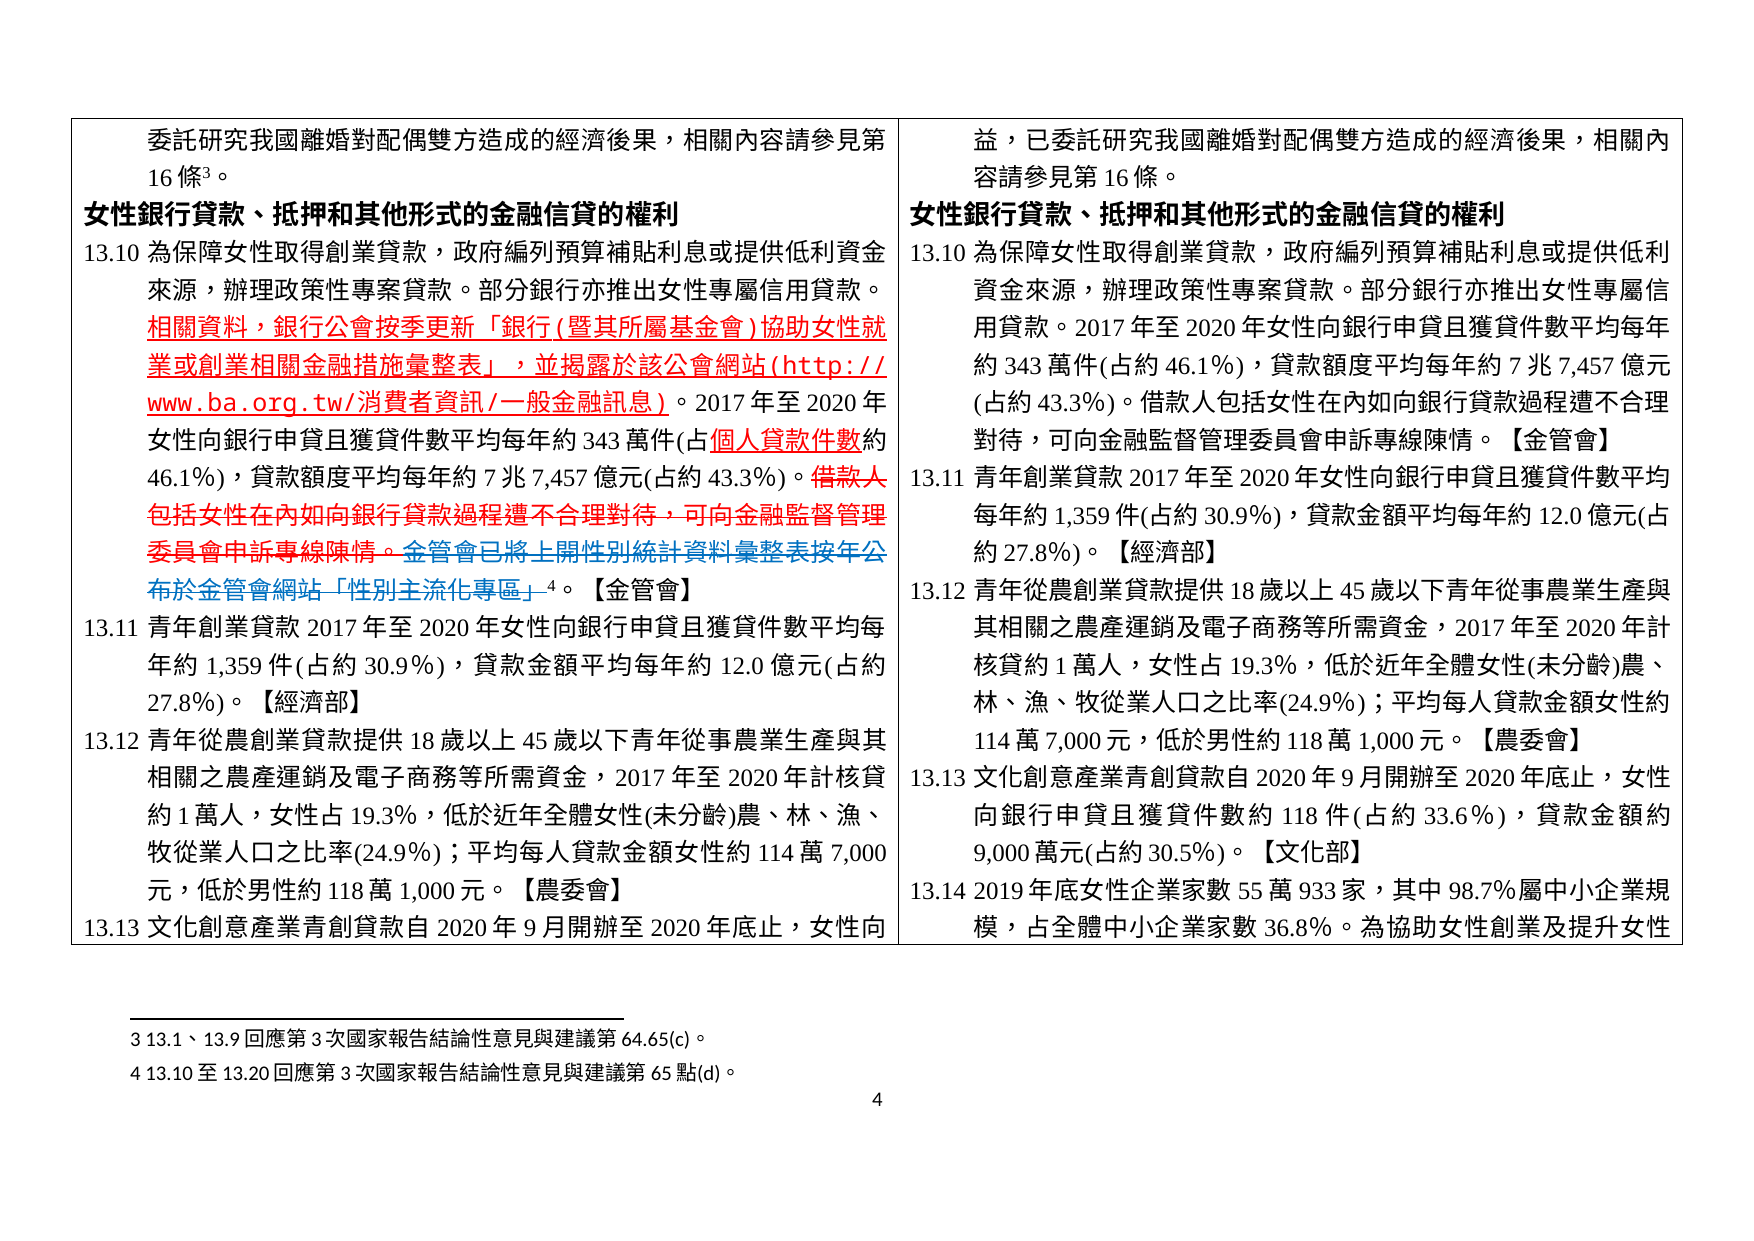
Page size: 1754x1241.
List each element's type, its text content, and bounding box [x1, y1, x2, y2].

table_cell 女性與男性同樣享有領取家屬津貼、申請銀行貸款和其他形式金融信貸的權利，此外，提供女性及弱勢族群申貸及創業貸款資源；另我國各年齡層女性社會文化參與及投入志願服務者普遍較男性為多。 婦女領取家屬津貼的權利 不利處境女性經濟安全保障 國民年金為未就業女性、家務勞動或無酬勞動者之基本保障。為減輕弱勢民眾之保費負擔，被保險人屬低收入戶者、中低收入戶、所得未達一定標準者、身心障礙者之保費補助比率為55％至100％(一般身分者補助40％)。另55歲至64歲婦女，如具有原住民身份，並符合一定條件，每人每月尚可領取3,772元原住民給付；2020年國民年金各項年金給付，平均每人每月3,563元至5,072元。依2016年及2020年數據相比，因女性被保險人繳費率較男性高，累積保險年資較多，故所領取老年年金等各項給付之平均金額均較男性高。【衛福部】 2019年全國女性戶長占50.4％。低收入戶計14萬4,863戶、30萬4,470人，女性占53.4％，女性戶長占38.1％。與2016年相比全國女性戶長占比增加8.3個百分點、低收入戶女性戶長占比減少0.7個百分點。低收入戶家庭生活扶助包含家庭生活扶助、就學生活扶助、輔導就業服務、喪葬補助等。【衛福部】 依2017年「老人生活狀況調查」65歲以上表示生活費不夠或相當困難者占21.7％，為保障老人基本經濟安全，針對未接受公費安置之中低收入老人，依其家庭經濟狀況每月發給生活津貼3,879元至7,759元，以維持其基本所需，並避免老人生活陷困；2020年11月已有17萬1,237人請領本津貼，女性占53％。另提供老人搭乘國內公(民)營水、陸、空大眾運輸工具半價優惠、健康檢查、經濟弱勢老人裝置假牙及健保補助。【衛福部】 中低收入老人特別照顧津貼針對家有重度失能老人的家庭給予經濟協助，發給家庭照顧者(未從事全時工作，且實際負責照顧受照顧者)每月5,000元，2020年第3季6,355人次請領中低收入老人特別照顧津貼(女性占63.7％)，較2016年第4季9,448人次(女性占65％)下降。【衛福部】 身心障礙者生活補助費按障礙程度及經濟情形，每月核發3,772元、5,065元、8,836元，且低收入戶可同時領取本項補助及低收入戶生活扶助(但每月合計不得超過行政院核定之基本工資)，2020年領取女性為14萬1,135人，占補助人數39.5％，與2016年相比，領取身心障礙者生活補助費之女性增加3,829人，比率增加0.5個百分點。身心障礙者除上開補助外，另有身心障礙年金及身心障礙基本保證年金可擇優領取，倘若皆未符合上開福利資格者，則由各地方政府社福中心透過個案管理機制結合相關社會福利資源，以確保其經濟安全保障。【衛福部】 為確保國民年金保險及相關津貼制度永續發展，國民年金保險各項給付有隨消費者物價指數調整之機制，以落實保障領取年金給付者之購買力，且國民年金保險之財務每2年精算1次，據以檢討調整保險費率，並由政府負最後支付責任；另2019年消費者物價指數較2015年上漲4.0％，於2020年1月1日起依法調高身心障礙者生活補助及社福津貼給付額度，以及中低收入老人生活津貼。【衛福部】 「特殊境遇家庭扶助」提供生活遭逢離婚、喪偶等重大變故的婦女及家庭緊急生活扶助、子女生活津貼、子女教育補助、傷病醫療補助、兒童托育津貼、法律訴訟補助及創業貸款補助。2020年女性受扶助者比率為88.3％，較2016年83.4％增加4.9個百分點。其中以配偶死亡事由申請扶助者占最多8,430人，其次為單親家長4,437人，未婚懷孕1,715人再次之。【衛福部】 「整合住宅補貼資源實施方案」係協助中低收入家庭獲得適居住宅，依城鄉差異提供租金補貼、自購住宅貸款以及修繕住宅貸款。2017年至2020年女性申請及核准戶數平均占5成以上，與2016年相當；其中若申請人為家暴受害者，評點可加計權重5分，使其有優先獲得補貼的機會。另2018年至2020年申請承租社會住宅者，其中女性承租戶數均占5成以上。【內政部】 有關承認女性在家庭中無償工作之價值，並保障離婚配偶權益，已委託研究我國離婚對配偶雙方造成的經濟後果，相關內容請參見第16條。 女性銀行貸款、抵押和其他形式的金融信貸的權利 為保障女性取得創業貸款，政府編列預算補貼利息或提供低利資金來源，辦理政策性專案貸款。部分銀行亦推出女性專屬信用貸款。2017年至2020年女性向銀行申貸且獲貸件數平均每年約343萬件(占約46.1％)，貸款額度平均每年約7兆7,457億元(占約43.3％)。借款人包括女性在內如向銀行貸款過程遭不合理對待，可向金融監督管理委員會申訴專線陳情。【金管會】 青年創業貸款2017年至2020年女性向銀行申貸且獲貸件數平均每年約1,359件(占約30.9％)，貸款金額平均每年約12.0億元(占約27.8％)。【經濟部】 青年從農創業貸款提供18歲以上45歲以下青年從事農業生產與其相關之農產運銷及電子商務等所需資金，2017年至2020年計核貸約1萬人，女性占19.3％，低於近年全體女性(未分齡)農、林、漁、牧從業人口之比率(24.9％)；平均每人貸款金額女性約114萬7,000元，低於男性約118萬1,000元。【農委會】 文化創意產業青創貸款自2020年9月開辦至2020年底止，女性向銀行申貸且獲貸件數約118件(占約33.6％)，貸款金額約9,000萬元(占約30.5％)。【文化部】 2019年底女性企業家數55萬933家，其中98.7％屬中小企業規模，占全體中小企業家數36.8％。為協助女性創業及提升女性經濟能力，政府運用中小企業融資輔導資源，並提供擔保不足者融資信用保證，2020年協助女性負責人企業之承保件數為7萬8,050件，取得融資金額2,741億元，平均每件融資金額351萬元，2018年女性承保件數及比率雖較2016年略為下滑，惟2018年平均每位女性取得之融資金額較2016年上升。2020年女性承保件數及融資金額較2016年下滑，係因COVID-19疫情影響，政府推出紓困貸款，提供較優渥之保證條件及利息補貼。【經濟部】 為協助微型企業女性負責人取得融資，財團法人中小企業信用保證基金將「銀行承作負責人為女性之微型企業，其送保融資金額成長率」納入評選標準，經評比前2名之金融機構，額外提供同一企業保證融資總額度1億元。【經濟部】 為鼓勵銀行支持女性企業取得資金，就金融機構對女性中小企業主放款核貸績效結果，列為審核金融機構申請增設分支機構之考核評核項目。近年來申請銀行於支持女性企業取得資金，獲加分家數占符合申請總家數比例，2017年為75％，2018至2020年皆達100％。【金管會】 2017年至2020年參與創業課程女性2萬2,270人次，協助5,839位女性完成創業，1,418位女性獲得貸款，貸款金額8億8,794萬餘元，創造14,140個女性就業機會。因近年數位創業課程參與率提升，本期創業研習課程人數較前次國家報告略減，其餘協助創業人數、獲貸人次、獲貸金額及創造就業數均較前次國家報告增加。2018年及2020年辦理微型創業楷模選拔暨表揚活動，共計15位女性創業者獲選微型創業楷模。【勞動部】 農民經營及產銷班貸款提供18歲至65歲實際從事農、林、漁、牧業生產之農漁民所需資金。2017年至2020年計核貸約9,000人，女性占24.3％，較前次國家報告下降，惟相當於近年女性農、林、漁、牧從業人口之比率(24.9％)；平均每人貸款金額女性約76萬7,000元，較前次國家報告下降，惟仍高於男性(76萬6,000元)。【農委會】 農家綜合貸款提供農漁民籌措家計、消費及教育等農家生活改善所需資金。2017年至2020年計核貸約14萬7,000人，女性占38.3％，較前次國家報告下降，惟高於近年女性農、林、漁、牧從業人口之比率(24.9％)；女性平均每人貸款金額約34萬5,000元，較前次國家報告成長，且高於男性(34萬元)。【農委會】 設立原住民族綜合發展基金，辦理經濟產業貸款、青年創業貸款及原住民微型經濟活動貸款。2017年至2020年獲貸人數中女性占49％；平均每人獲貸金額女性110萬餘元(微型經濟活動貸款17萬餘元)略低於男性124萬餘元(微型經濟活動貸款18萬餘元)。與前次國家報告相比，獲貸金額男女均有下降趨勢，惟女性下降較多。【原民會】 女性參與娛樂生活、運動和文化生活各個方面的權利 2019年調查13歲以上女性養成規律運動(每週至少3次、每次至少30分鐘、運動強度達到流汗且會喘)之比率，自2016年29.2％提升至2019年30.7％。【教育部】 2017年至2020年女性參訓及參賽人數由2,641人增加到4,457人，成長幅度68.8％，補助經費從4,867萬元增加到9,649萬元，成長幅度98.3％。【教育部】 女性在校園參與運動及體育，請參見10.18-10.22。 2020年補助個人或民間團體藝文活動，鼓勵與輔導女性藝文學習參與，性別決算數達12,061千元。2017年至2020年文化資產活動女性參與比率55％、閱讀活動62％、社區總體營造54％、博物館活動60％、文化志工77％。55歲至64歲女性人數平均約占文化志工總人數29％。【文化部】 為徵集、保存女性史料，提升女性議題能見度，於2017年至2020年分別出版《李庥與伊麗莎白·李庥宣道書信集》及《少男少女見學中》，並持續維運臺灣女人網站。【文化部】 鼓勵高齡女性積極參與政治、經濟、社會和文化生活的所有面向 各地方政府輔導在地民間團體，提供老人所需之關懷訪視、電話問安、餐飲服務，並舉辦健康講座、體適能活動及各項益智性、教育性、表演性等動靜態課程，提升高齡者社會參與，至2020年12月底已於全國設置4,305個社區照顧關懷據點。【衛福部】 補助地方政府設置樂齡學習中心，以55歲以上國民為對象，2017年將核心課程內之宣導課程改為社會參與，鼓勵樂齡學員強化社會新知，女性參與率由2017年76.9％提升至2020年78.4％，顯示婦女對於樂齡學習活動較為殷切。【教育部】 衛生福利部為促進老人權益及福利，成立老人福利推動小組整合、諮詢、協調與推動相關事宜，其委員女性14人、男性13人，其中高齡委員6人(2人為女性)。【衛福部】 有關訂定《中高齡者及高齡者就業促進法》請參見11.28、中高齡婦女求職人次及推介就業率請參見11.25；高齡女性健康促進及照顧服務，請參見12.36-12.43。 身心障礙女性權益保障 我國身心障礙者人數截至2020年達119萬7,939人，占總人口比率為5.1％，其中女性身心障礙者53萬2,163人(占身心障礙者總人口比率為44.4％，占女性總人口比率為4.5％)。【衛福部】 為瞭解國內身心障礙者性別差異，2016年「身心障礙者生活狀況及需求調查」之結果，就身心障礙者特性、居住、生活起居、經濟、健康及醫療照顧工作等面向進行性別分析，相關比較分析報告業公布於衛生福利部統計處網站。【衛福部】 身心障礙學生無論性別，依《特殊教育法》經評估具學習特殊需求者，均提供特教服務，使其獲得平等教育機會。國小、國中為義務教育，學生不分性別，均有入學，依特殊教育統計，身心障礙學齡兒童男女比例約為7：3。高級中等學校身心障礙學生之中途離校比率，女性略低於男性；大專校院身心障礙學生休學及退學比率，性別差異在1％以下。【教育部】 在身心障礙婦女積極性差別待遇措施部分，2019年《補助改善無障礙校園環境申請作業說明》，增列補助項目「照護床」，優先補助有行動不便身心障礙婦女就讀之學校，促進其在學校活動之便利性。【教育部】 2017年辦理「身心障礙者教育程度與職涯發展影響因素之調查計畫」，調查15至44歲身心障礙者(有效樣本問卷1,537份，男性978份占63.6％，女性559份占36.4％)發現就業/職涯發展與教育程度無關聯性，就業率男性49.5％、女性43.1％。【教育部】 為確保身心障礙者社會參與權益，依《身心障礙者權益保障法》風景區、康樂場所或文教設施，提供免費、半價門票優待。另補助機構或團體辦理各項身心障礙福利活動，2020年度受益計35萬4,257人次，其中女性17萬6,775人次，占49.9％。【衛福部】 有關身心障礙者之性別暴力防治，請參見2.16、2.28；身心障礙者勞動參與情形，請參見11.3、11.19；身心障礙者健康權益，請參見12.18至12.21、12.32、12.34、12.35；身心障礙者決策參與，請參見7.18；特殊教育，請參見10.7-10.10。 [899, 119, 1682, 944]
table_cell 女性與男性同樣享有領取家屬津貼、申請銀行貸款和其他形式金融信貸的權利，此外，提供女性及弱勢族群申貸及創業貸款資源；另我國各年齡層女性社會文化參與及投入志願服務者普遍較男性為多。 婦女領取家屬津貼的權利 不利處境女性經濟安全保障 國民年金開辦目的係為提供未就業者、家務勞動者或無酬勞動者(均含女性)之基本生活保障。為減輕弱勢民眾之保費負擔，國民年金保險費採量能付費原則，被保險人如屬低收入戶者、中低收入戶、所得未達一定標準者、身心障礙者之保費補助比率提高為55％至100％(一般身分者補助40％)。另55歲至64歲女性，如具有原住民身份，並符合一定條件，每人每月尚可領取3,772元原住民給付；2020年國民年金各項年金給付(含重度以上身心障礙且經評估無工作能力者之身心障礙年金)，平均每人每月3,563元至5,072元。依2016年及2020年數據相比，因女性被保險人繳費率較男性高，累積保險年資較多，故所領取老年年金等各項給付之平均金額均較男性高。【衛福部】 2019年全國女性戶長占50.4％，低收入戶計14萬4,863戶、30萬4,470人，其中女性占53.4％，女性戶長占38.1％。與2016年相比全國女性戶長占比增加8.3個百分點、低收入戶女性戶長占比減少0.7個百分點。低收入戶家庭生活扶助包含家庭生活扶助、就學生活扶助、輔導就業服務、喪葬補助等。【衛福部】 依2017年「老人生活狀況調查」65歲以上表示生活費不夠或相當困難者占21.7％，為保障老人基本經濟安全，針對未接受公費安置之中低收入老人，依其家庭經濟狀況每月發給生活津貼3,879元至7,759元，以維持其基本所需，並避免老人生活陷困；2020年11月已有17萬1,237人請領本津貼，女性占53％。另提供老人搭乘國內公(民)營水、陸、空大眾運輸工具半價優惠、健康檢查、經濟弱勢老人裝置假牙及健保補助。【衛福部】 中低收入老人特別照顧津貼針對家有重度失能老人的家庭給予經濟協助，發給家庭照顧者(未從事全時工作，且實際負責照顧受照顧者)每月5,000元，2020年第3季6,355人次請領中低收入老人特別照顧津貼(女性占63.7％)，較2016年第4季9,448人次(女性占65％)下降。【衛福部】 身心障礙者生活補助費按障礙程度及經濟情形，每月核發3,772元、5,065元、8,836元，且低收入戶可同時領取本項補助及低收入戶生活扶助(但每月合計不得超過行政院核定之基本工資)，2020年領取女性為14萬1,135人，占補助人數39.5％，與2016年相比，領取身心障礙者生活補助費之女性增加3,829人，比率增加0.5個百分點。身心障礙者除上開補助外，另有身心障礙年金及身心障礙基本保證年金可擇優領取，倘若皆未符合上開福利資格者，則由各地方政府社福中心透過個案管理機制結合相關社會福利資源，以確保其經濟安全保障。【衛福部】 為確保國民年金保險及相關津貼制度永續發展，國民年金保險各項給付有隨消費者物價指數調整之機制，以落實保障領取年金給付者之購買力，且國民年金保險之財務每2年精算1次，據以檢討調整保險費率，並由政府負最後支付責任；另2019年消費者物價指數較2015年上漲4.0％，於2020年1月1日起依法調高身心障礙者生活補助及社福津貼給付額度，以及中低收入老人生活津貼。【衛福部】 「特殊境遇家庭扶助」提供生活遭逢離婚、喪偶等重大變故的婦女及家庭緊急生活扶助、子女生活津貼、子女教育補助、傷病醫療補助、兒童托育津貼、法律訴訟補助及創業貸款補助。2020年女性受扶助者比率為88.3％，較2016年83.4％增加4.9個百分點。其中以配偶死亡事由申請扶助者占最多8,430人，其次為單親家長4,437人，未婚懷孕1,715人再次之。【衛福部】 「整合住宅補貼資源實施方案」係協助中低收入家庭獲得適居住宅，依城鄉差異提供租金補貼、自購住宅貸款以及修繕住宅貸款。2017年至2020年女性申請及核准戶數平均占5成以上，與2016年相當；其中若申請人為家暴受害者，評點可加計權重5分，使其有優先獲得補貼的機會。另2018年至2020年申請承租社會住宅者，其中女性承租戶數均占5成以上。【內政部】 有關承認女性在家庭中無償工作之價值，並保障離婚配偶權益，已委託研究我國離婚對配偶雙方造成的經濟後果，相關內容請參見第16條。 女性銀行貸款、抵押和其他形式的金融信貸的權利 為保障女性取得創業貸款，政府編列預算補貼利息或提供低利資金來源，辦理政策性專案貸款。部分銀行亦推出女性專屬信用貸款。相關資料，銀行公會按季更新「銀行(暨其所屬基金會)協助女性就業或創業相關金融措施彙整表」，並揭露於該公會網站(http://www.ba.org.tw/消費者資訊/一般金融訊息)。2017年至2020年女性向銀行申貸且獲貸件數平均每年約343萬件(占個人貸款件數約46.1％)，貸款額度平均每年約7兆7,457億元(占約43.3％)。借款人包括女性在內如向銀行貸款過程遭不合理對待，可向金融監督管理委員會申訴專線陳情。金管會已將上開性別統計資料彙整表按年公布於金管會網站「性別主流化專區」。【金管會】 青年創業貸款2017年至2020年女性向銀行申貸且獲貸件數平均每年約1,359件(占約30.9％)，貸款金額平均每年約12.0億元(占約27.8％)。【經濟部】 青年從農創業貸款提供18歲以上45歲以下青年從事農業生產與其相關之農產運銷及電子商務等所需資金，2017年至2020年計核貸約1萬人，女性占19.3％，低於近年全體女性(未分齡)農、林、漁、牧從業人口之比率(24.9％)；平均每人貸款金額女性約114萬7,000元，低於男性約118萬1,000元。【農委會】 文化創意產業青創貸款自2020年9月開辦至2020年底止，女性向銀行申貸且獲貸件數約118件(占約33.6％)，貸款金額約9,000萬元(占約30.5％)。【文化部】 2019年底女性企業家數55萬933家，其中98.7％屬中小企業規模，占全體中小企業家數36.8％。為協助女性創業及提升女性經濟能力，政府運用中小企業融資輔導資源，並提供擔保不足者融資信用保證，2020年協助女性負責人企業之承保件數為7萬8,050件，取得融資金額2,741億元，平均每件融資金額351萬元，2018年女性承保件數及比率雖較2016年略為下滑，惟2018年平均每位女性取得之融資金額較2016年上升。2020年女性承保件數及融資金額較2016年下滑，係因COVID-19疫情影響，政府推出紓困貸款，提供較優渥之保證條件及利息補貼。【經濟部】 為協助微型企業女性負責人取得融資，財團法人中小企業信用保證基金將「銀行承作負責人為女性之微型企業，其送保融資金額成長率」納入評選標準，經評比前2名之金融機構，額外提供同一企業保證融資總額度1億元。【經濟部】 為鼓勵銀行支持女性企業取得資金，就金融機構對女性中小企業主放款核貸績效結果，列為審核金融機構申請增設分支機構之考核評核項目。近年來申請銀行於支持女性企業取得資金，獲加分家數占符合申請總家數比例，2017年為75％，2018至2020年皆達100％。【金管會】 2017年至2020年參與創業課程女性2萬2,270人次(64％)，協助5,839位女性完成創業(69％)，1,440位女性獲得貸款(77％)，貸款金額9億500萬餘元(75％)，創造14,140個女性就業機會(70％)。因近年數位創業課程參與率提升，本期創業研習課程人數較前次國家報告略減，其餘協助創業人數、獲貸人次、獲貸金額及創造就業數均較前次國家報告增加。2018年及2020年辦理微型創業楷模選拔暨表揚活動，共計15位女性創業者獲選微型創業楷模(75％)。【勞動部】 農民經營及產銷班貸款提供18歲至65歲實際從事農、林、漁、牧業生產之農漁民所需資金。2017年至2020年計核貸約9,000人，女性占24.3％，較前次國家報告下降，惟相當於近年女性農、林、漁、牧從業人口之比率(24.9％)；平均每人貸款金額女性約76萬7,000元，較前次國家報告下降，惟仍高於男性(76萬6,000元)。【農委會】 農家綜合貸款提供農漁民籌措家計、消費及教育等農家生活改善所需資金。2017年至2020年計核貸約14萬7,000人，女性占38.3％，較前次國家報告下降，惟高於近年女性農、林、漁、牧從業人口之比率(24.9％)；女性平均每人貸款金額約34萬5,000元，較前次國家報告成長，且高於男性(34萬元)。【農委會】 設立原住民族綜合發展基金，辦理經濟產業貸款、青年創業貸款及原住民微型經濟活動貸款。2017年至2020年獲貸人數中女性占49％；平均每人獲貸金額女性110萬餘元(微型經濟活動貸款17萬餘元)略低於男性124萬餘元(微型經濟活動貸款18萬餘元)。與前次國家報告相比，獲貸金額男女均有下降趨勢，惟女性下降較多。【原民會】 女性參與娛樂生活、運動和文化生活各個方面的權利 2019年調查13歲以上女性養成規律運動(每週至少3次、每次至少30分鐘、運動強度達到流汗且會喘)之比率，自2016年29.2％提升至2019年30.7％。【教育部】 2017年至2020年女性參訓及參賽人數由2,641人增加到4,457人，成長幅度68.8％，補助經費從4,867萬元增加到9,649萬元，成長幅度98.3％。【教育部】 女性在校園參與運動及體育，請參見10.19-10.22。 2020年補助個人或民間團體藝文活動，鼓勵與輔導女性藝文學習參與，性別決算數達12,061千元。2017年至2020年文化資產活動女性參與比率55％、閱讀活動62％、社區總體營造54％、博物館活動60％、文化志工77％。55歲至64歲女性人數平均約占文化志工總人數29％。【文化部】 為徵集、保存女性史料，提升女性議題能見度，於2017年至2020年分別出版《李庥與伊麗莎白·李庥宣道書信集》及《少男少女見學中》，並持續維運臺灣女人網站。【文化部】 鼓勵高齡女性積極參與政治、經濟、社會和文化生活的所有面向 各地方政府輔導在地民間團體，提供老人所需之關懷訪視、電話問安、餐飲服務，並舉辦健康講座、體適能活動及各項益智性、教育性、表演性等動靜態課程，至2020年12月底於全國設置4,305個據點，服務人數由2017年12月底23萬6,000餘位長者，增加至2020年為28萬8,000餘人，其中女性長者占6成以上。【衛福部】 補助地方政府設置樂齡學習中心，以55歲以上國民為對象，2017年將核心課程內之宣導課程改為社會參與，鼓勵樂齡學員強化社會新知，女性參與率由2017年76.9％提升至2020年78.4％，顯示婦女對於樂齡學習活動較為殷切。【教育部】 衛生福利部為促進老人權益及福利，成立老人福利推動小組整合、諮詢、協調與推動相關事宜，其委員女性14人、男性13人，其中高齡委員6人(2人為女性)。【衛福部】 有關訂定《中高齡者及高齡者就業促進法》請參見11.26、中高齡婦女求職人次及推介就業率請參見11.23；高齡女性健康促進及照顧服務，請參見12.33-12.40。 身心障礙女性權益保障 我國身心障礙者人數截至2020年達119萬7,939人，占總人口比率為5.1％，其中女性身心障礙者53萬2,163人(占身心障礙者總人口比率為44.4％，占女性總人口比率為4.5％)。【衛福部】 為瞭解國內身心障礙者性別差異，2016年「身心障礙者生活狀況及需求調查」之結果，就身心障礙者特性、居住、生活起居、經濟、健康及醫療照顧工作等面向進行性別分析，相關比較分析報告業公布於衛生福利部統計處網站。【衛福部】 13.32 身心障礙學生無論性別，依《特殊教育法》經評估具學習特殊需求者，均提供特教服務，使其獲得平等教育機會。國小、國中為義務教育，學生不分性別，均有入學，依特殊教育統計，身心障礙學齡兒童男女比例約為7：3。高級中等學校身心障礙學生之中途離校比率，女性略低於男性；大專校院身心障礙學生休學及退學比率，性別差異在1％以下。【教育部】(原13.32刪除) 13.33 在身心障礙婦女積極性差別待遇措施部分，2019年《補助改善無障礙校園環境申請作業說明》，增列補助項目「照護床」，優先補助有行動不便身心障礙婦女就讀之學校，促進其在學校活動之便利性。【教育部】(原13.33移到10.10) 13.34 為了解身心障礙畢業生教育程度與職涯發展之關聯性，於2017年辦理「身心障礙者教育程度與職涯發展影響因素之調查計畫」，調查15至44歲身心障礙者(有效樣本問卷1,537份，其中女性559份占36.4％)調查結果發現身心障礙者職涯發展與教育程度無關聯性，女性就業率為43.1％。【教育部】(原13.34移到10.11) 為確保身心障礙者社會參與權益，依《身心障礙者權益保障法》風景區、康樂場所或文教設施，提供免費、半價門票優待。另補助機構或團體辦理各項身心障礙福利活動，2020年度受益計35萬4,257人次，其中女性17萬6,775人次，占49.9％。【衛福部】(原13.35) 有關身心障礙者之性別暴力防治，請參見2.16、2.20、2.29、2.36；身心障礙者勞動參與情形，請參見11.3、11.17；身心障礙者健康權益，請參見12.8至12.10、12.16至12.18、12.29、12.31至12.32；身心障礙者決策參與，請參見7.19；特殊教育，請參見10.7至10.11。(原13.36) [72, 119, 898, 944]
